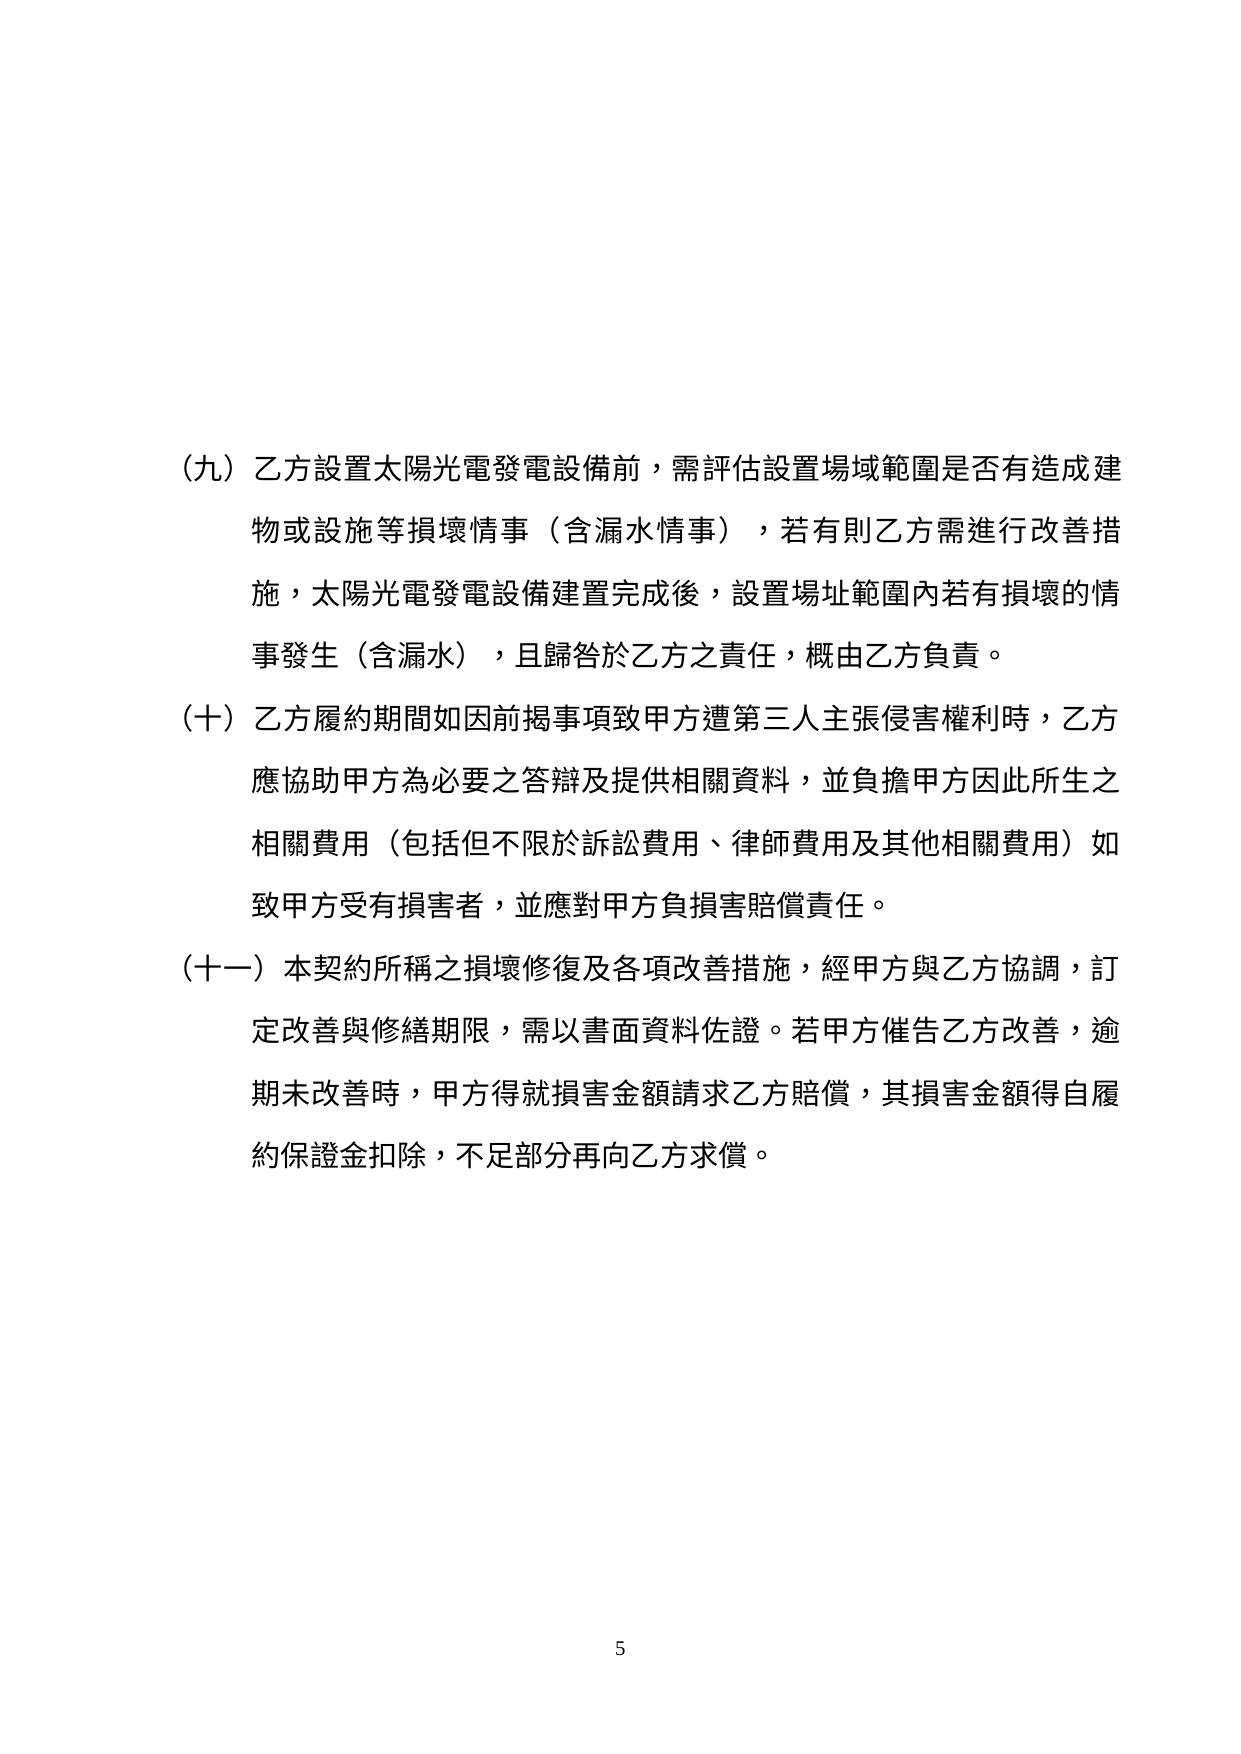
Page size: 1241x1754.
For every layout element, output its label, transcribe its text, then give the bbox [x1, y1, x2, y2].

text （九）乙方設置太陽光電發電設備前，需評估設置場域範圍是否有造成建物或設施等損壞情事（含漏水情事），若有則乙方需進行改善措施，太陽光電發電設備建置完成後，設置場址範圍內若有損壞的情事發生（含漏水），且歸咎於乙方之責任，概由乙方負責。 [164, 425, 1122, 675]
text （十）乙方履約期間如因前揭事項致甲方遭第三人主張侵害權利時，乙方應協助甲方為必要之答辯及提供相關資料，並負擔甲方因此所生之相關費用（包括但不限於訴訟費用、律師費用及其他相關費用）如致甲方受有損害者，並應對甲方負損害賠償責任。 [164, 675, 1122, 925]
text （十一）本契約所稱之損壞修復及各項改善措施，經甲方與乙方協調，訂定改善與修繕期限，需以書面資料佐證。若甲方催告乙方改善，逾期未改善時，甲方得就損害金額請求乙方賠償，其損害金額得自履約保證金扣除，不足部分再向乙方求償。 [164, 925, 1122, 1175]
